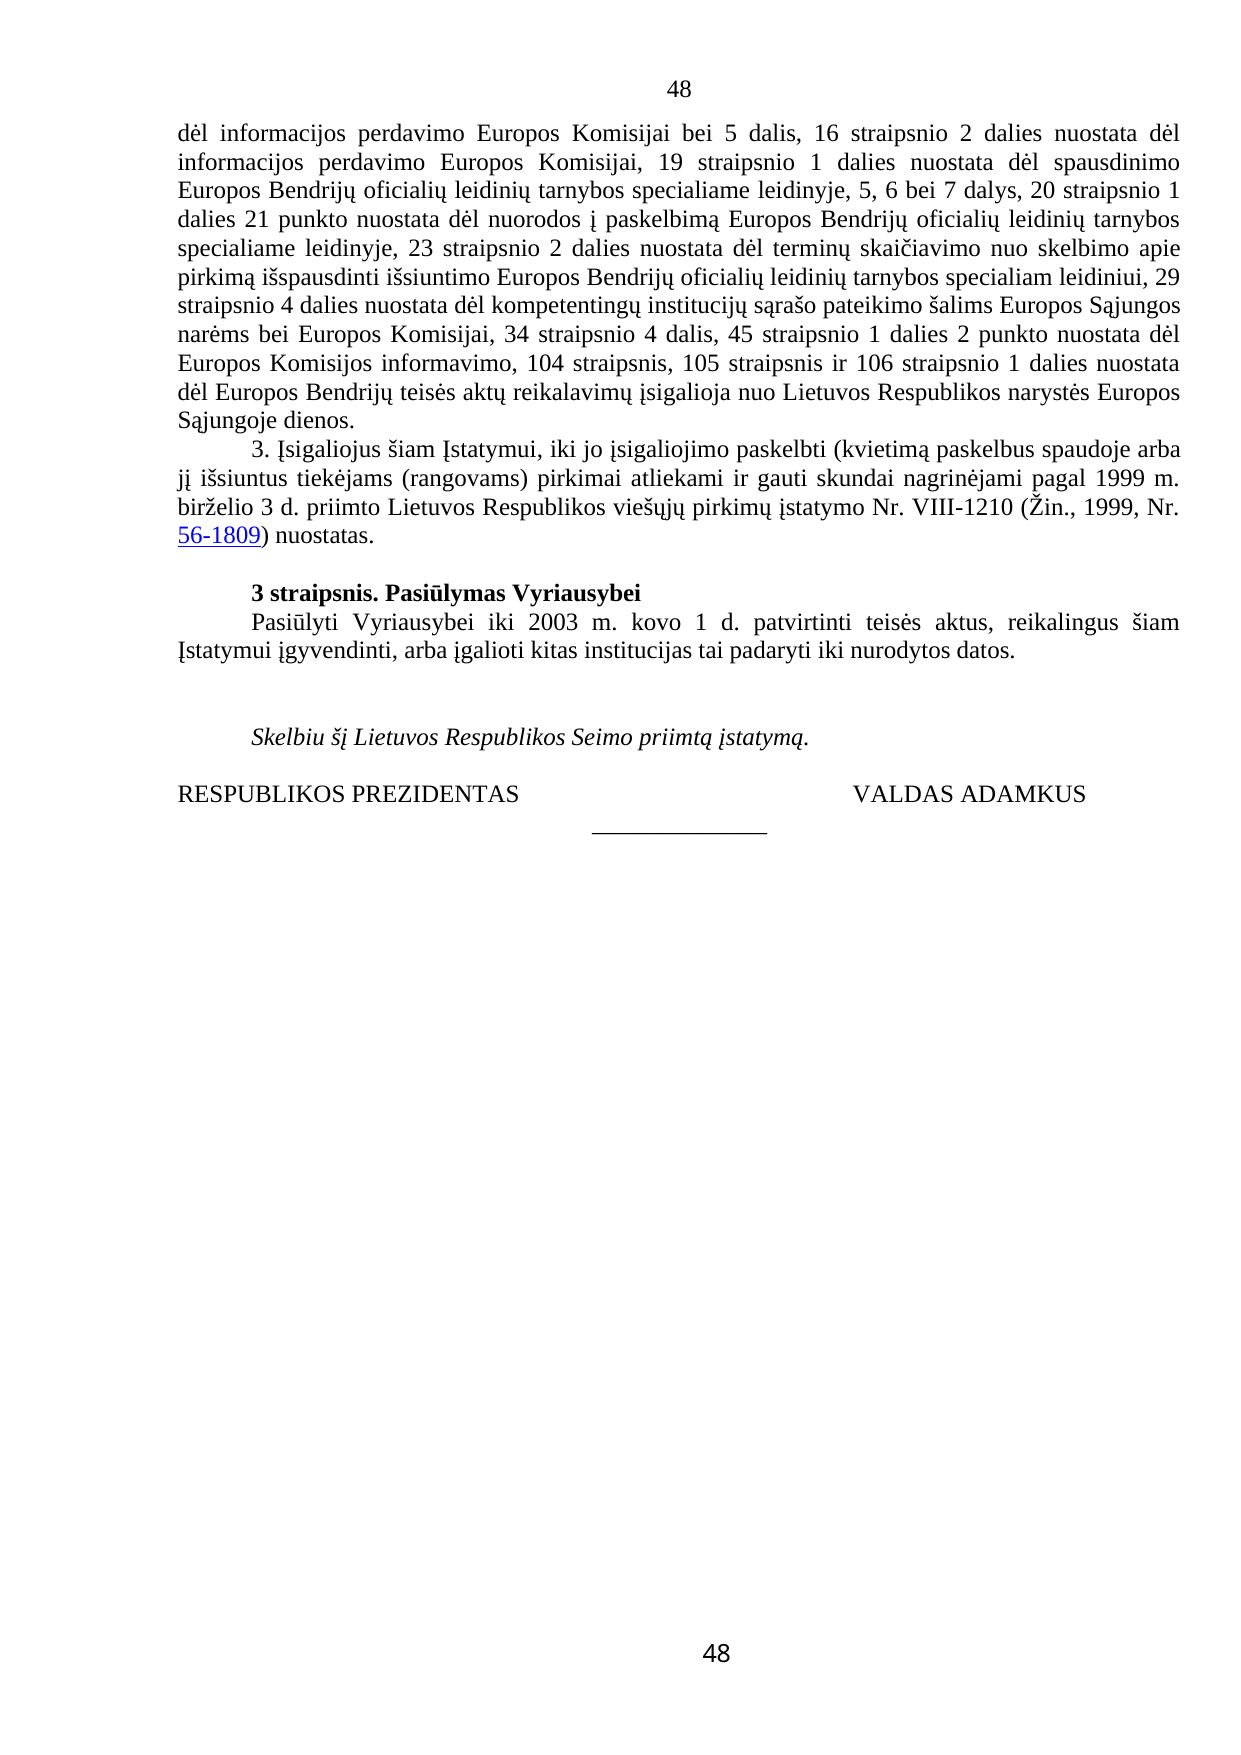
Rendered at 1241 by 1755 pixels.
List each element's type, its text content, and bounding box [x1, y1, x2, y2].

text 3. Įsigaliojus šiam Įstatymui, iki jo įsigaliojimo paskelbti (kvietimą paskelbus spaudoje arba jį išsiuntus tiekėjams (rangovams) pirkimai atliekami ir gauti skundai nagrinėjami pagal 1999 m. birželio 3 d. priimto Lietuvos Respublikos viešųjų pirkimų įstatymo Nr. VIII-1210 (Žin., 1999, Nr. 56-1809) nuostatas. [177, 434, 1181, 549]
text 3 straipsnis. Pasiūlymas Vyriausybei [177, 578, 1181, 607]
text RESPUBLIKOS PREZIDENTAS VALDAS ADAMKUS [177, 779, 1181, 808]
text Pasiūlyti Vyriausybei iki 2003 m. kovo 1 d. patvirtinti teisės aktus, reikalingus šiam Įstatymui įgyvendinti, arba įgalioti kitas institucijas tai padaryti iki nurodytos datos. [177, 607, 1181, 664]
text Skelbiu šį Lietuvos Respublikos Seimo priimtą įstatymą. [177, 722, 1181, 751]
text dėl informacijos perdavimo Europos Komisijai bei 5 dalis, 16 straipsnio 2 dalies nuostata dėl informacijos perdavimo Europos Komisijai, 19 straipsnio 1 dalies nuostata dėl spausdinimo Europos Bendrijų oficialių leidinių tarnybos specialiame leidinyje, 5, 6 bei 7 dalys, 20 straipsnio 1 dalies 21 punkto nuostata dėl nuorodos į paskelbimą Europos Bendrijų oficialių leidinių tarnybos specialiame leidinyje, 23 straipsnio 2 dalies nuostata dėl terminų skaičiavimo nuo skelbimo apie pirkimą išspausdinti išsiuntimo Europos Bendrijų oficialių leidinių tarnybos specialiam leidiniui, 29 straipsnio 4 dalies nuostata dėl kompetentingų institucijų sąrašo pateikimo šalims Europos Sąjungos narėms bei Europos Komisijai, 34 straipsnio 4 dalis, 45 straipsnio 1 dalies 2 punkto nuostata dėl Europos Komisijos informavimo, 104 straipsnis, 105 straipsnis ir 106 straipsnio 1 dalies nuostata dėl Europos Bendrijų teisės aktų reikalavimų įsigalioja nuo Lietuvos Respublikos narystės Europos Sąjungoje dienos. [177, 118, 1181, 434]
text ______________ [177, 808, 1181, 837]
